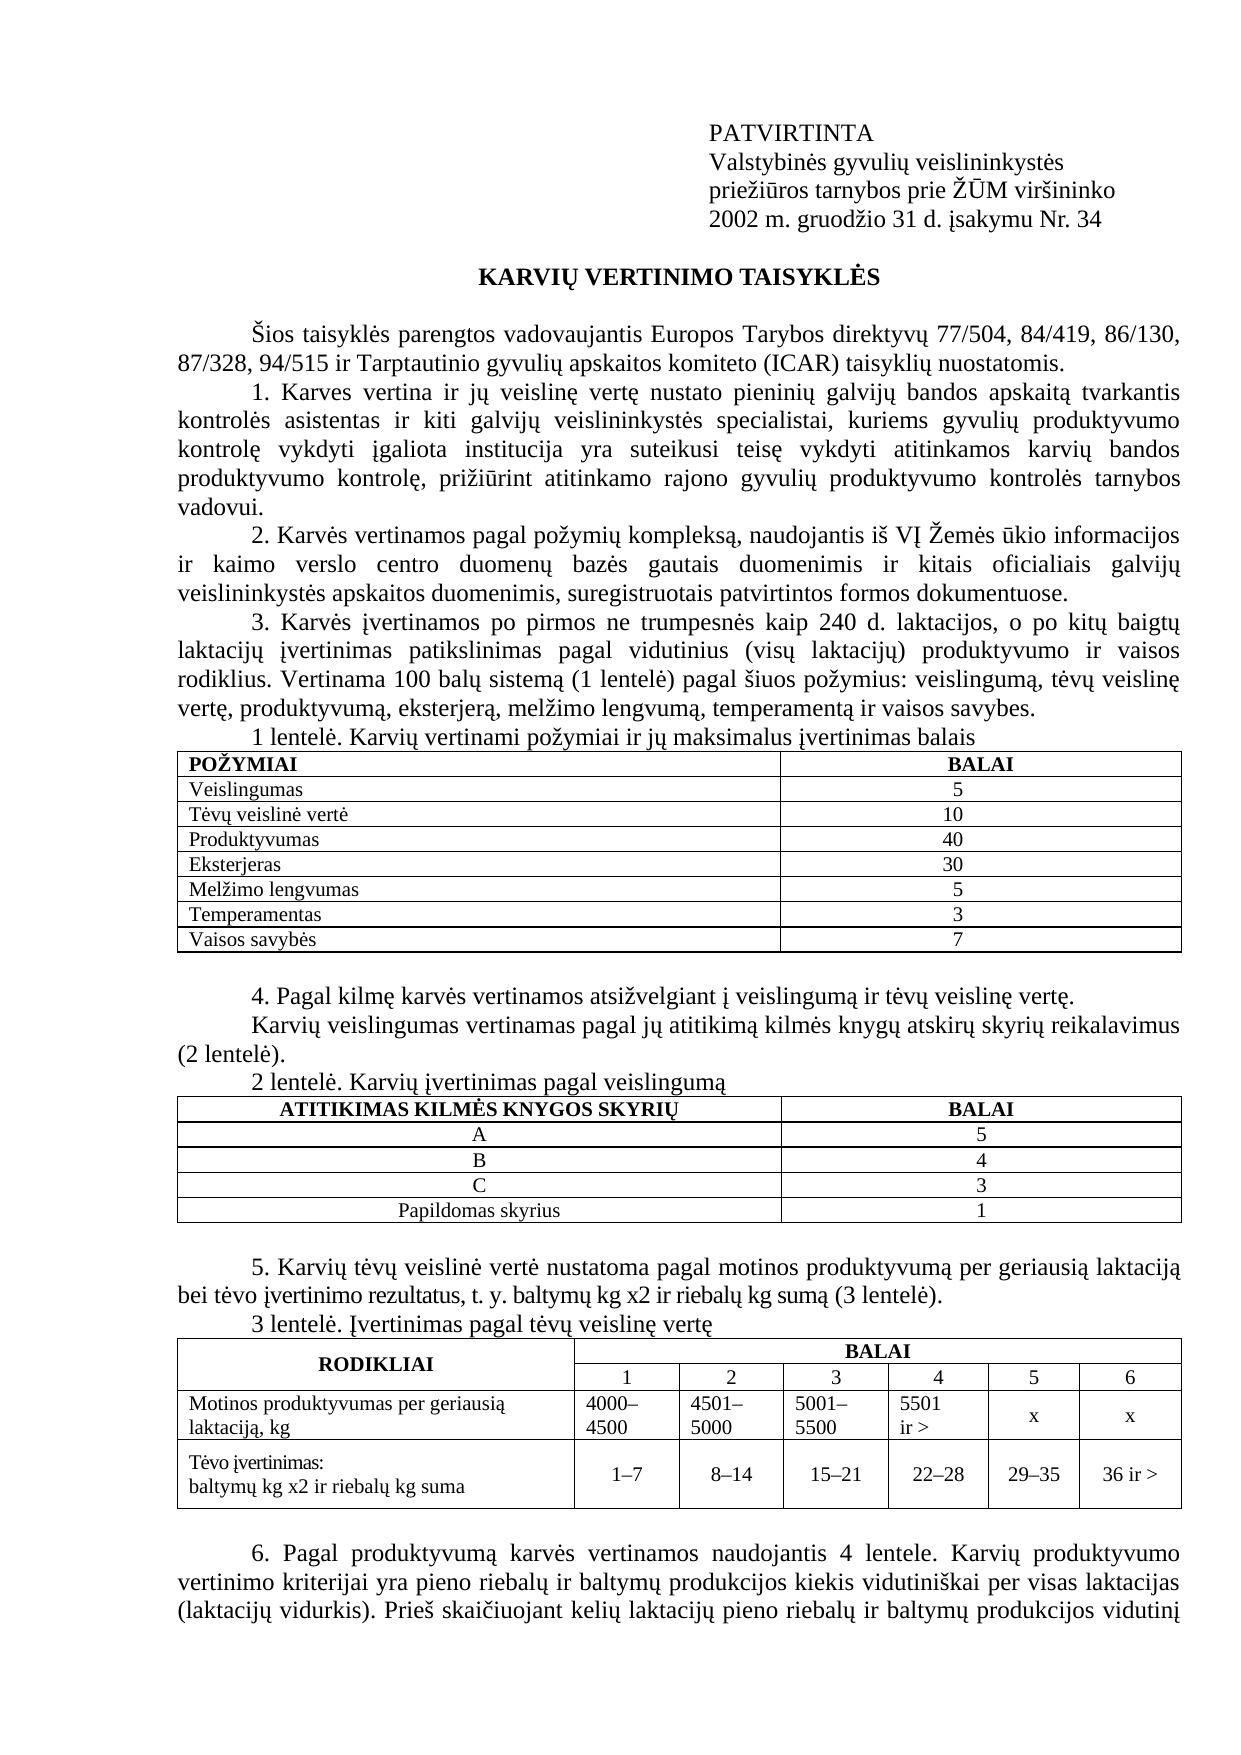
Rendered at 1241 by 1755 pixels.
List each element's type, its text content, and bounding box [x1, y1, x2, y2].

table_cell Vaisos savybės [178, 928, 780, 951]
text 4. Pagal kilmę karvės vertinamos atsižvelgiant į veislingumą ir tėvų veislinę vertę. [177, 981, 1181, 1010]
table_cell B [178, 1148, 781, 1172]
table_cell 30 [781, 852, 1181, 876]
table_cell 4000–4500 [575, 1391, 679, 1439]
table_header ATITIKIMAS KILMĖS KNYGOS SKYRIŲ [178, 1097, 781, 1121]
table_cell 5001– 5500 [784, 1391, 888, 1439]
table_cell 4 [782, 1148, 1181, 1172]
table_cell 2 [680, 1364, 783, 1390]
table_cell A [178, 1123, 781, 1146]
table_cell 5501 ir > [889, 1391, 988, 1439]
table_cell 15–21 [784, 1440, 888, 1508]
text 1 lentelė. Karvių vertinami požymiai ir jų maksimalus įvertinimas balais [177, 722, 1181, 751]
table_cell Motinos produktyvumas per geriausią laktaciją, kg [178, 1391, 574, 1439]
table_cell Temperamentas [178, 902, 780, 926]
table_cell Produktyvumas [178, 827, 780, 851]
table_cell x [989, 1391, 1079, 1439]
text 2002 m. gruodžio 31 d. įsakymu Nr. 34 [177, 204, 1181, 233]
table_cell 8–14 [680, 1440, 783, 1508]
table_cell Papildomas skyrius [178, 1198, 781, 1222]
text Karvių veislingumas vertinamas pagal jų atitikimą kilmės knygų atskirų skyrių reikalavimus (2 lentelė). [177, 1010, 1181, 1067]
table_cell 1–7 [575, 1440, 679, 1508]
table_cell 3 [782, 1173, 1181, 1197]
table_cell 10 [781, 802, 1181, 826]
table_cell 36 ir > [1080, 1440, 1181, 1508]
text 6. Pagal produktyvumą karvės vertinamos naudojantis 4 lentele. Karvių produktyvumo vertinimo kriterijai yra pieno riebalų ir baltymų produkcijos kiekis vidutiniškai per visas laktacijas (laktacijų vidurkis). Prieš skaičiuojant kelių laktacijų pieno riebalų ir baltymų produkcijos vidutinį [177, 1538, 1181, 1624]
table_cell 3 [781, 902, 1181, 926]
table_cell 5 [781, 777, 1181, 801]
table_cell Melžimo lengvumas [178, 877, 780, 901]
table_cell 6 [1080, 1364, 1181, 1390]
table_cell Veislingumas [178, 777, 780, 801]
table_cell 1 [782, 1198, 1181, 1222]
table_cell 40 [781, 827, 1181, 851]
table_cell 22–28 [889, 1440, 988, 1508]
table_header BALAI [575, 1339, 1181, 1363]
table_cell 3 [784, 1364, 888, 1390]
table_cell 1 [575, 1364, 679, 1390]
table_cell 4 [889, 1364, 988, 1390]
table_cell x [1080, 1391, 1181, 1439]
text 2 lentelė. Karvių įvertinimas pagal veislingumą [177, 1067, 1181, 1096]
text priežiūros tarnybos prie ŽŪM viršininko [177, 176, 1179, 204]
table_cell 7 [781, 928, 1181, 951]
table_cell Tėvų veislinė vertė [178, 802, 780, 826]
table_cell 5 [989, 1364, 1079, 1390]
text 3 lentelė. Įvertinimas pagal tėvų veislinę vertę [177, 1309, 1181, 1338]
text 5. Karvių tėvų veislinė vertė nustatoma pagal motinos produktyvumą per geriausią laktaciją bei tėvo įvertinimo rezultatus, t. y. baltymų kg x2 ir riebalų kg sumą (3 lentelė). [177, 1252, 1181, 1309]
table_cell 29–35 [989, 1440, 1079, 1508]
text Valstybinės gyvulių veislininkystės [177, 147, 1179, 176]
table_cell 5 [782, 1123, 1181, 1146]
table_cell C [178, 1173, 781, 1197]
table_header BALAI [782, 1097, 1181, 1121]
table_cell Tėvo įvertinimas: baltymų kg x2 ir riebalų kg suma [178, 1440, 574, 1508]
text Šios taisyklės parengtos vadovaujantis Europos Tarybos direktyvų 77/504, 84/419, 86/130, 87/328, 94/515 ir Tarptautinio gyvulių apskaitos komiteto (ICAR) taisyklių nuostatomis. [177, 319, 1181, 377]
text 3. Karvės įvertinamos po pirmos ne trumpesnės kaip 240 d. laktacijos, o po kitų baigtų laktacijų įvertinimas patikslinimas pagal vidutinius (visų laktacijų) produktyvumo ir vaisos rodiklius. Vertinama 100 balų sistemą (1 lentelė) pagal šiuos požymius: veislingumą, tėvų veislinę vertę, produktyvumą, eksterjerą, melžimo lengvumą, temperamentą ir vaisos savybes. [177, 607, 1181, 722]
table_cell 4501–5000 [680, 1391, 783, 1439]
text KARVIŲ VERTINIMO TAISYKLĖS [177, 262, 1181, 291]
table_header POŽYMIAI [178, 752, 780, 776]
table_cell Eksterjeras [178, 852, 780, 876]
text PATVIRTINTA [709, 118, 1181, 147]
table_cell 5 [781, 877, 1181, 901]
text 1. Karves vertina ir jų veislinę vertę nustato pieninių galvijų bandos apskaitą tvarkantis kontrolės asistentas ir kiti galvijų veislininkystės specialistai, kuriems gyvulių produktyvumo kontrolę vykdyti įgaliota institucija yra suteikusi teisę vykdyti atitinkamos karvių bandos produktyvumo kontrolę, prižiūrint atitinkamo rajono gyvulių produktyvumo kontrolės tarnybos vadovui. [177, 377, 1181, 521]
table_header BALAI [781, 752, 1181, 776]
table_header RODIKLIAI [178, 1339, 574, 1390]
text 2. Karvės vertinamos pagal požymių kompleksą, naudojantis iš VĮ Žemės ūkio informacijos ir kaimo verslo centro duomenų bazės gautais duomenimis ir kitais oficialiais galvijų veislininkystės apskaitos duomenimis, suregistruotais patvirtintos formos dokumentuose. [177, 521, 1181, 607]
